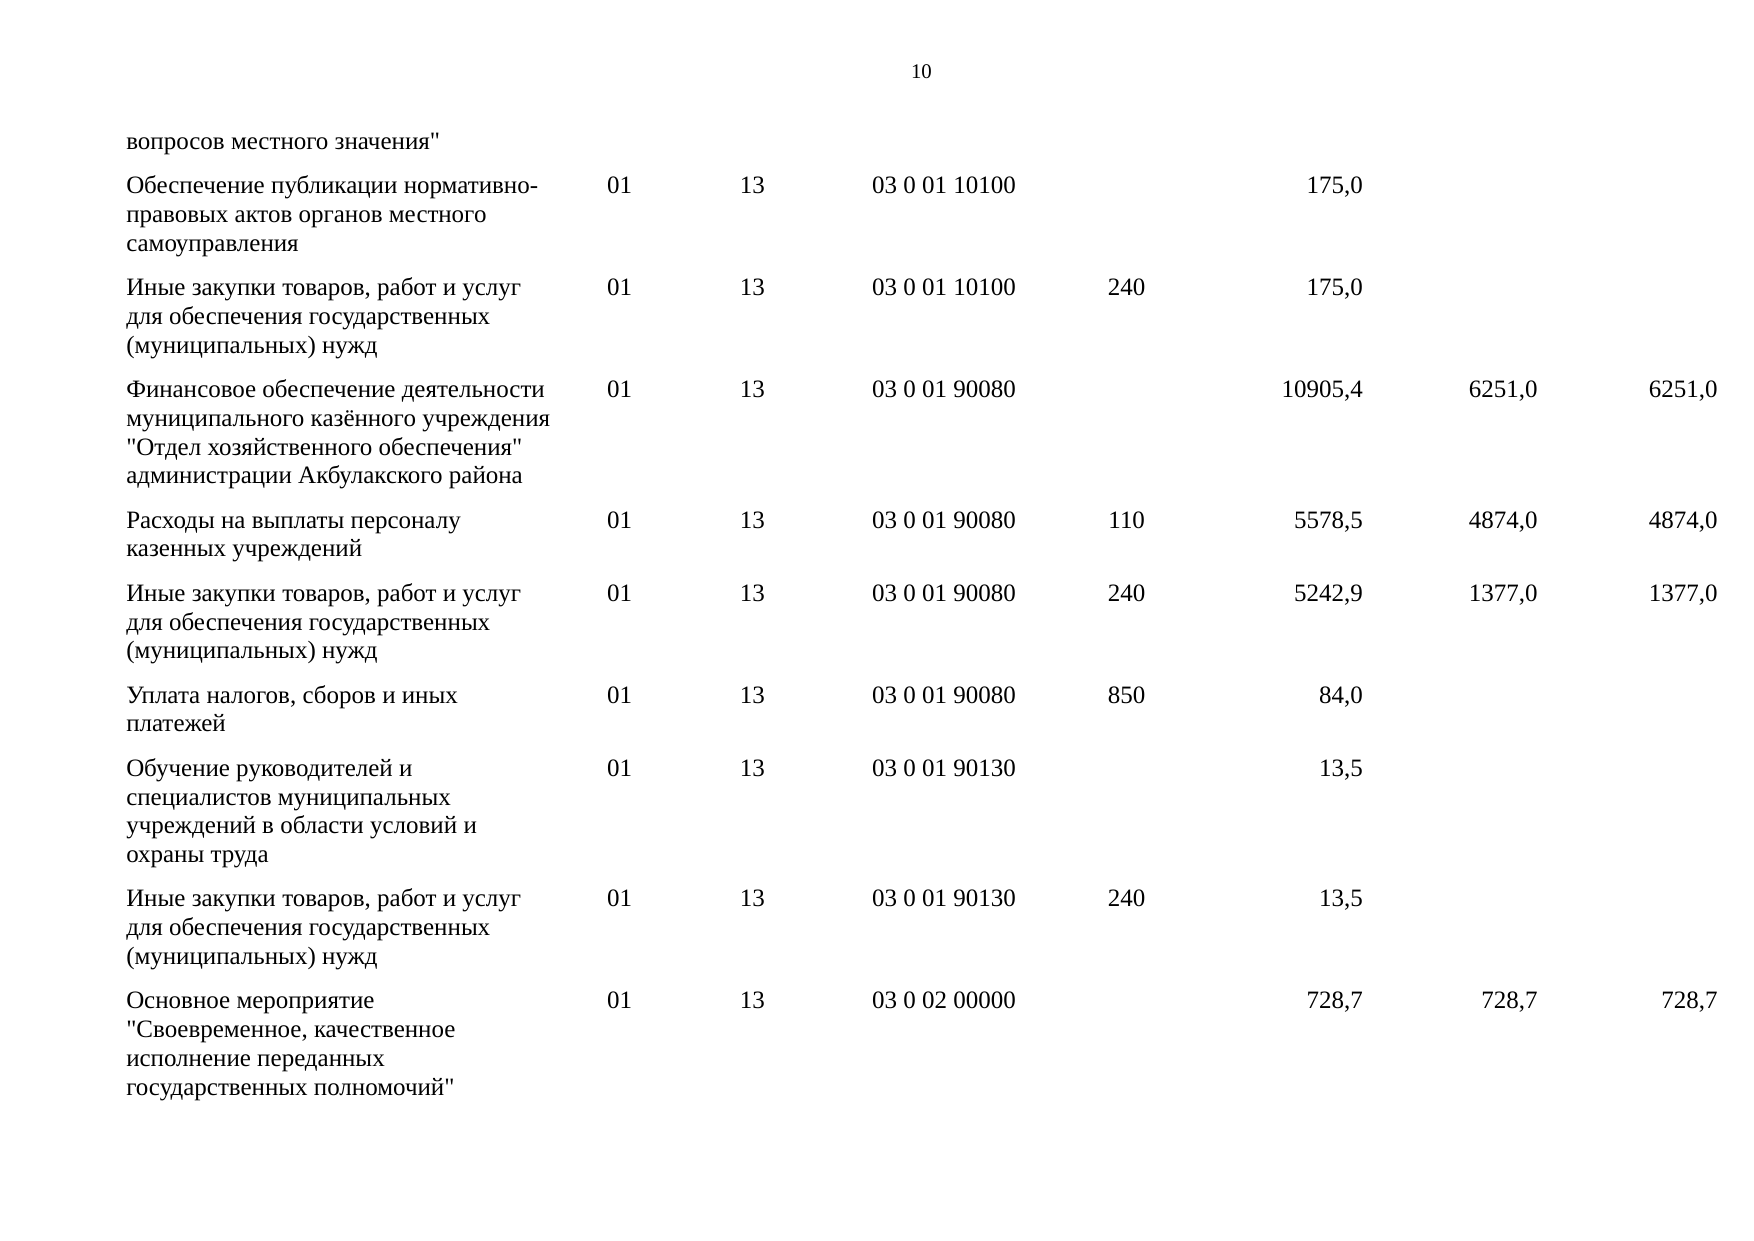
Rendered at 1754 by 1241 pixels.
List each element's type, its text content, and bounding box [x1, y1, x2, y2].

table_cell 01 [560, 672, 678, 745]
table_cell 1377,0 [1370, 570, 1545, 672]
table_cell [1191, 118, 1370, 162]
table_cell [1545, 672, 1725, 745]
table_cell 01 [560, 264, 678, 366]
table_cell Иные закупки товаров, работ и услуг для обеспечения государственных (муниципальных) нужд [118, 570, 560, 672]
table_cell [1370, 745, 1545, 876]
table_cell 240 [1061, 264, 1191, 366]
table_cell [109, 497, 118, 570]
table_cell 84,0 [1191, 672, 1370, 745]
table_cell Иные закупки товаров, работ и услуг для обеспечения государственных (муниципальных) нужд [118, 264, 560, 366]
table_cell 13 [678, 366, 826, 497]
table_cell [1545, 163, 1725, 264]
table_cell 03 0 01 10100 [826, 163, 1061, 264]
table_cell [1370, 163, 1545, 264]
table_cell [826, 118, 1061, 162]
table_cell Основное мероприятие "Своевременное, качественное исполнение переданных государственных полномочий" [118, 978, 560, 1108]
table_cell Иные закупки товаров, работ и услуг для обеспечения государственных (муниципальных) нужд [118, 876, 560, 977]
table_cell [1725, 876, 1729, 977]
table_cell Финансовое обеспечение деятельности муниципального казённого учреждения "Отдел хозяйственного обеспечения" администрации Акбулакского района [118, 366, 560, 497]
table_cell 13 [678, 497, 826, 570]
table_cell 4874,0 [1545, 497, 1725, 570]
table_cell 175,0 [1191, 163, 1370, 264]
table_cell 13 [678, 264, 826, 366]
table_cell Обучение руководителей и специалистов муниципальных учреждений в области условий и охраны труда [118, 745, 560, 876]
table_cell [1061, 118, 1191, 162]
table_cell [109, 118, 118, 162]
table_cell [1725, 264, 1729, 366]
table_cell [560, 118, 678, 162]
table_cell 5242,9 [1191, 570, 1370, 672]
table_cell [109, 163, 118, 264]
table_cell 01 [560, 366, 678, 497]
table_cell 13 [678, 978, 826, 1108]
table_cell [1545, 876, 1725, 977]
table_cell 175,0 [1191, 264, 1370, 366]
table_cell 240 [1061, 570, 1191, 672]
table_cell [1545, 264, 1725, 366]
table_cell 13 [678, 672, 826, 745]
table_cell [1725, 570, 1729, 672]
table_cell [678, 118, 826, 162]
table_cell [1725, 366, 1729, 497]
table_cell 728,7 [1370, 978, 1545, 1108]
table_cell [1370, 118, 1545, 162]
table_cell Обеспечение публикации нормативно-правовых актов органов местного самоуправления [118, 163, 560, 264]
table_cell 850 [1061, 672, 1191, 745]
table_cell [109, 264, 118, 366]
table_cell 1377,0 [1545, 570, 1725, 672]
table_cell [1061, 978, 1191, 1108]
table_cell 13 [678, 163, 826, 264]
table_cell [109, 366, 118, 497]
table_cell [1061, 366, 1191, 497]
table_cell 4874,0 [1370, 497, 1545, 570]
table_cell Уплата налогов, сборов и иных платежей [118, 672, 560, 745]
table_cell 6251,0 [1370, 366, 1545, 497]
table_cell 03 0 01 90080 [826, 570, 1061, 672]
table_cell [1370, 876, 1545, 977]
table_cell 03 0 01 90080 [826, 366, 1061, 497]
table_cell [1725, 497, 1729, 570]
table_cell 13,5 [1191, 745, 1370, 876]
table_cell [1545, 745, 1725, 876]
table_cell 6251,0 [1545, 366, 1725, 497]
table_cell [1370, 264, 1545, 366]
table_cell 13 [678, 876, 826, 977]
table_cell [1725, 978, 1729, 1108]
table_cell 01 [560, 163, 678, 264]
table_cell 01 [560, 876, 678, 977]
table_cell [109, 570, 118, 672]
table_cell [1725, 163, 1729, 264]
table_cell [109, 745, 118, 876]
table_cell 03 0 01 90080 [826, 672, 1061, 745]
table_cell [109, 978, 118, 1108]
table_cell вопросов местного значения" [118, 118, 560, 162]
table_cell 240 [1061, 876, 1191, 977]
table_cell [109, 876, 118, 977]
table_cell 728,7 [1191, 978, 1370, 1108]
table_cell 01 [560, 745, 678, 876]
table_cell [1725, 745, 1729, 876]
table_cell 03 0 01 10100 [826, 264, 1061, 366]
table_cell 01 [560, 570, 678, 672]
table_cell 13 [678, 570, 826, 672]
table_cell [109, 672, 118, 745]
table_cell [1725, 118, 1729, 162]
table_cell [1725, 672, 1729, 745]
table_cell 03 0 01 90130 [826, 745, 1061, 876]
table_cell [1061, 163, 1191, 264]
table_cell 13 [678, 745, 826, 876]
table_cell 01 [560, 978, 678, 1108]
table_cell 03 0 01 90080 [826, 497, 1061, 570]
table_cell 13,5 [1191, 876, 1370, 977]
table_cell Расходы на выплаты персоналу казенных учреждений [118, 497, 560, 570]
table_cell [1370, 672, 1545, 745]
table_cell 03 0 02 00000 [826, 978, 1061, 1108]
table_cell 110 [1061, 497, 1191, 570]
table_cell 01 [560, 497, 678, 570]
table_cell [1545, 118, 1725, 162]
table_cell 5578,5 [1191, 497, 1370, 570]
table_cell 03 0 01 90130 [826, 876, 1061, 977]
table_cell 728,7 [1545, 978, 1725, 1108]
table_cell [1061, 745, 1191, 876]
table_cell 10905,4 [1191, 366, 1370, 497]
